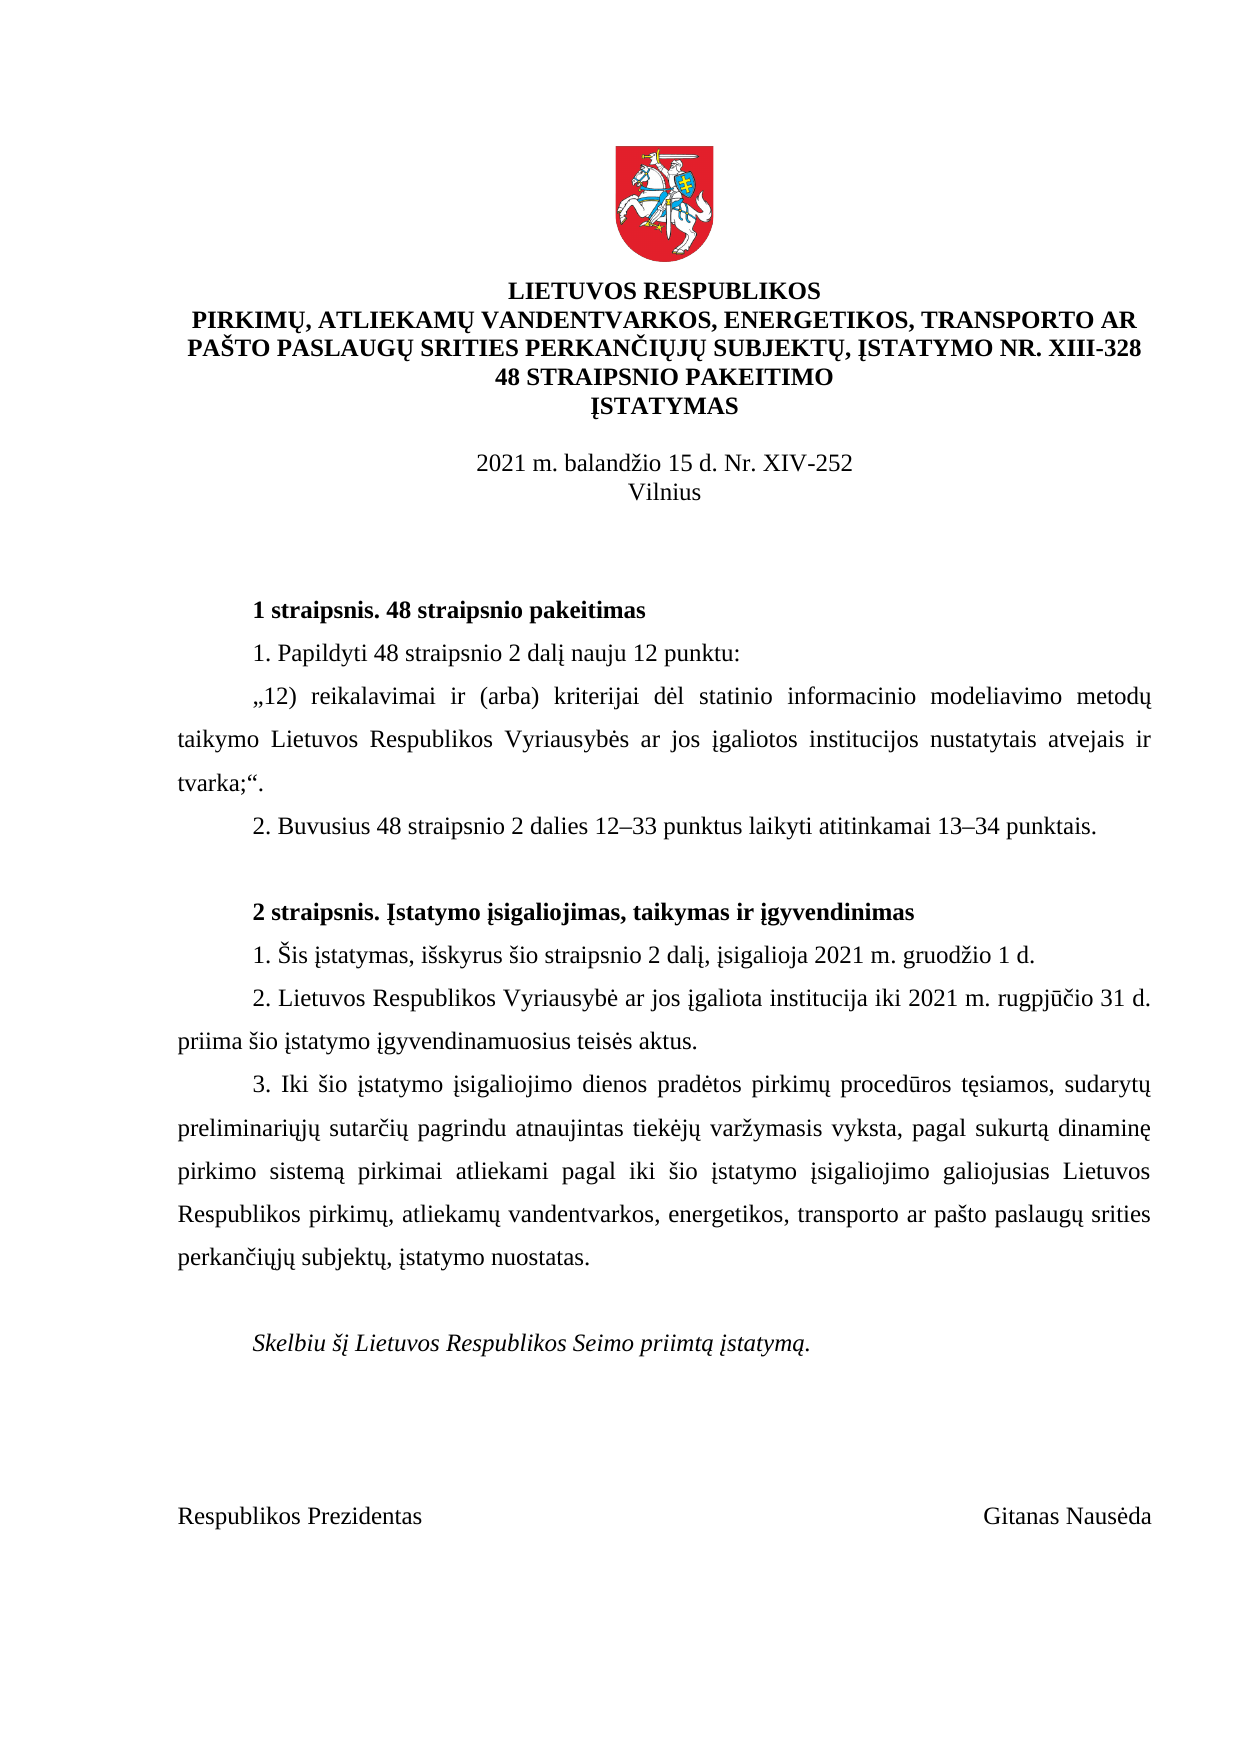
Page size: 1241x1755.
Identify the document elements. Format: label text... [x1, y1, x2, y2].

text Skelbiu šį Lietuvos Respublikos Seimo priimtą įstatymą. [177, 1328, 1152, 1357]
text 2. Buvusius 48 straipsnio 2 dalies 12–33 punktus laikyti atitinkamai 13–34 punktais. [177, 811, 1152, 839]
text 2021 m. balandžio 15 d. Nr. XIV-252 [177, 448, 1152, 477]
text 1. Šis įstatymas, išskyrus šio straipsnio 2 dalį, įsigalioja 2021 m. gruodžio 1 d. [177, 940, 1152, 969]
text Respublikos Prezidentas Gitanas Nausėda [177, 1501, 1152, 1529]
text 1 straipsnis. 48 straipsnio pakeitimas [177, 595, 1152, 624]
text 3. Iki šio įstatymo įsigaliojimo dienos pradėtos pirkimų procedūros tęsiamos, sudarytų preliminariųjų sutarčių pagrindu atnaujintas tiekėjų varžymasis vyksta, pagal sukurtą dinaminę pirkimo sistemą pirkimai atliekami pagal iki šio įstatymo įsigaliojimo galiojusias Lietuvos Respublikos pirkimų, atliekamų vandentvarkos, energetikos, transporto ar pašto paslaugų srities perkančiųjų subjektų, įstatymo nuostatas. [177, 1069, 1152, 1271]
text ĮSTATYMAS [177, 391, 1152, 420]
text „12) reikalavimai ir (arba) kriterijai dėl statinio informacinio modeliavimo metodų taikymo Lietuvos Respublikos Vyriausybės ar jos įgaliotos institucijos nustatytais atvejais ir tvarka;“. [177, 681, 1152, 796]
text LIETUVOS RESPUBLIKOS [177, 276, 1152, 305]
text 2 straipsnis. Įstatymo įsigaliojimas, taikymas ir įgyvendinimas [177, 897, 1152, 926]
text 2. Lietuvos Respublikos Vyriausybė ar jos įgaliota institucija iki 2021 m. rugpjūčio 31 d. priima šio įstatymo įgyvendinamuosius teisės aktus. [177, 983, 1152, 1055]
text Vilnius [177, 477, 1152, 506]
text 1. Papildyti 48 straipsnio 2 dalį nauju 12 punktu: [177, 638, 1152, 667]
text PIRKIMŲ, ATLIEKAMŲ VANDENTVARKOS, ENERGETIKOS, TRANSPORTO AR PAŠTO PASLAUGŲ SRITIES PERKANČIŲJŲ SUBJEKTŲ, ĮSTATYMO NR. XIII-328 48 STRAIPSNIO PAKEITIMO [177, 305, 1152, 391]
